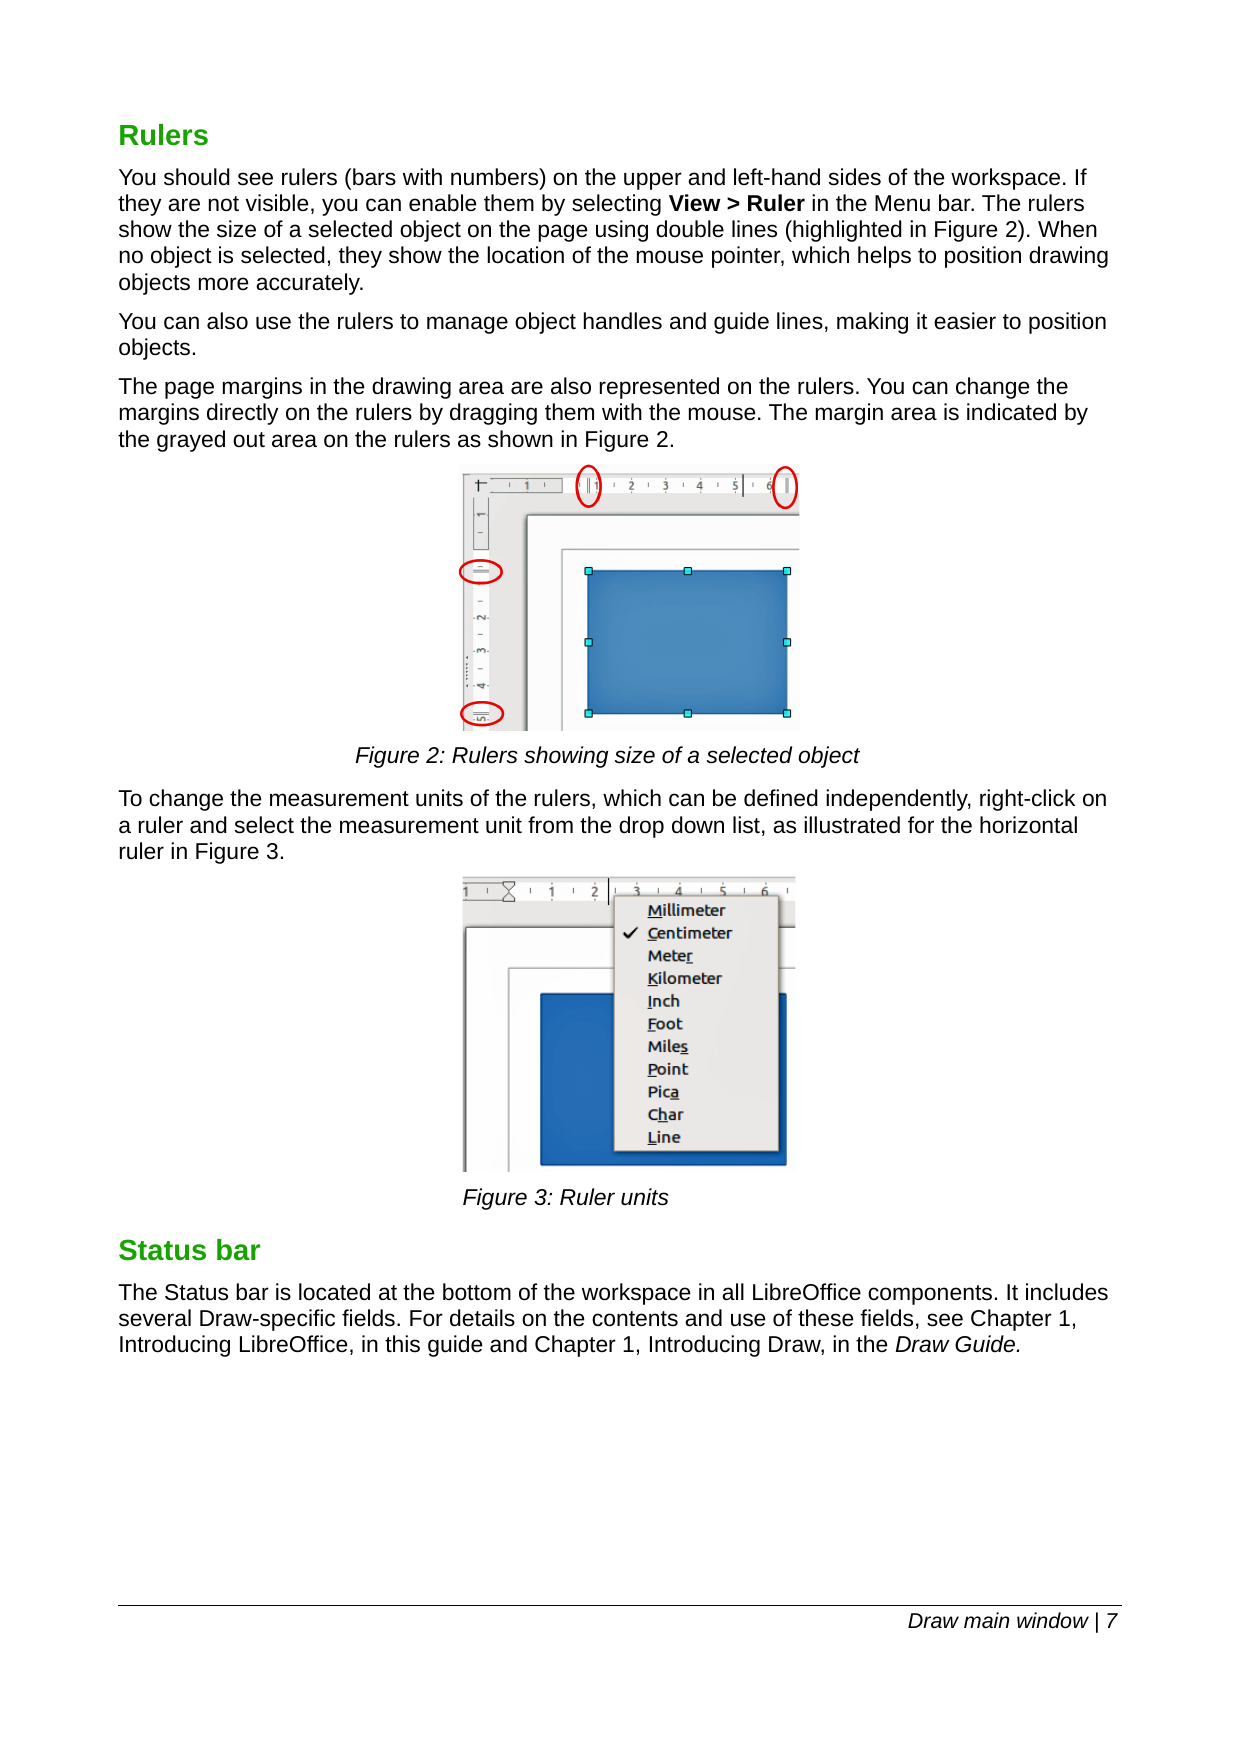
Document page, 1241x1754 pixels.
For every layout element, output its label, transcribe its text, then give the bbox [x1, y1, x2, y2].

text You should see rulers (bars with numbers) on the upper and left-hand sides of the workspace. If they are not visible, you can enable them by selecting View > Ruler in the Menu bar. The rulers show the size of a selected object on the page using double lines (highlighted in Figure 2). When no object is selected, they show the location of the mouse pointer, which helps to position drawing objects more accurately. [118, 163, 1122, 295]
picture [462, 876, 796, 1172]
text To change the measurement units of the rulers, which can be defined independently, right-click on a ruler and select the measurement unit from the drop down list, as illustrated for the horizontal ruler in Figure 3. [118, 785, 1122, 864]
text The Status bar is located at the bottom of the workspace in all LibreOffice components. It includes several Draw-specific fields. For details on the contents and use of these fields, see Chapter 1, Introducing LibreOffice, in this guide and Chapter 1, Introducing Draw, in the Draw Guide. [118, 1279, 1122, 1358]
subtitle Status bar [118, 1233, 1122, 1267]
picture [458, 464, 800, 731]
subtitle Rulers [118, 118, 1122, 152]
text The page margins in the drawing area are also represented on the rulers. You can change the margins directly on the rulers by dragging them with the mouse. The margin area is indicated by the grayed out area on the rulers as shown in Figure 2. [118, 373, 1122, 452]
text You can also use the rulers to manage object handles and guide lines, making it easier to position objects. [118, 308, 1122, 360]
text Figure 3: Ruler units [462, 1183, 796, 1210]
text Figure 2: Rulers showing size of a selected object [355, 742, 903, 768]
